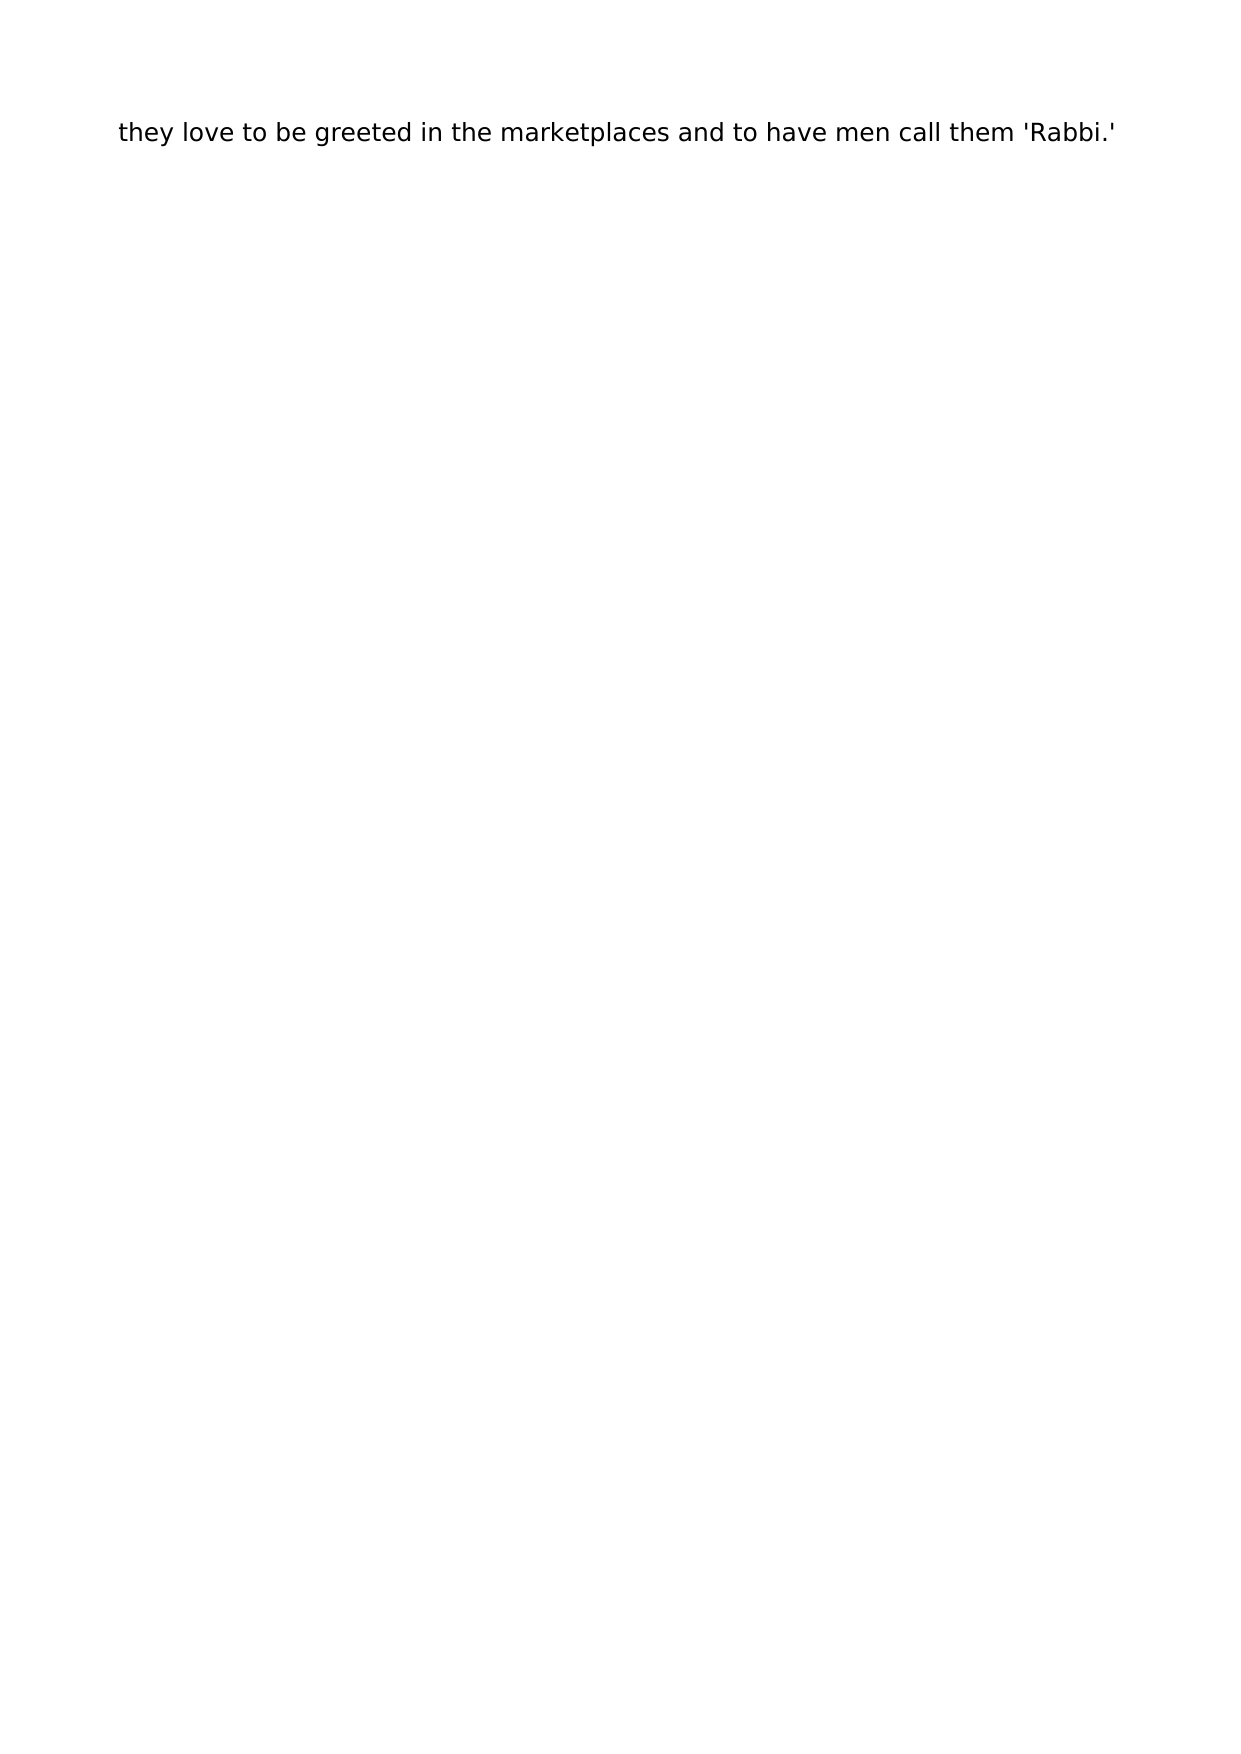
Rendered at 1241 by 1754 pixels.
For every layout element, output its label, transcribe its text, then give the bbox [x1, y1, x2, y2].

text they love to be greeted in the marketplaces and to have men call them 'Rabbi.' [118, 118, 1122, 147]
